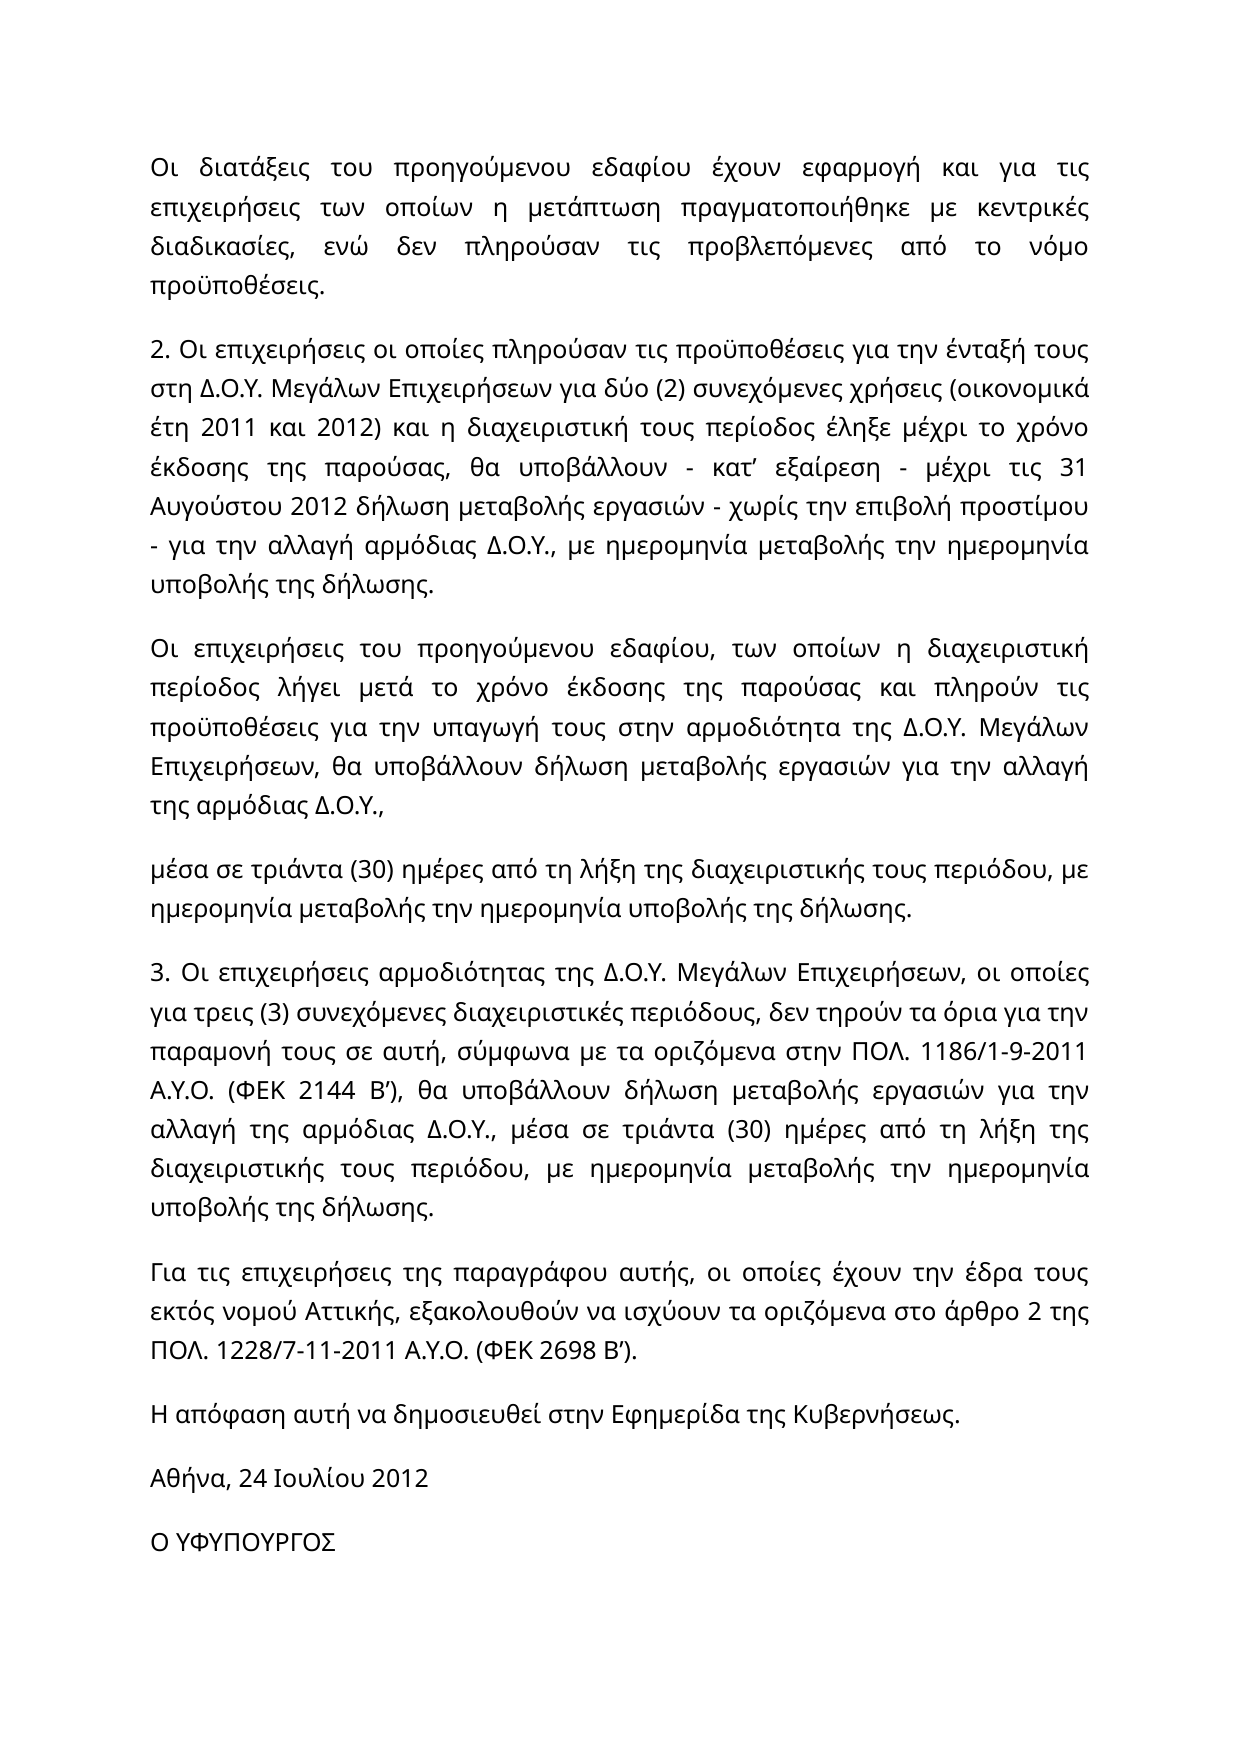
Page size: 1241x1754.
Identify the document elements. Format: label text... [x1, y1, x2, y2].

text Οι διατάξεις του προηγούμενου εδαφίου έχουν εφαρμογή και για τις επιχειρήσεις των οποίων η μετάπτωση πραγματοποιήθηκε με κεντρικές διαδικασίες, ενώ δεν πληρούσαν τις προβλεπόμενες από το νόμο προϋποθέσεις. [150, 150, 1090, 302]
text Για τις επιχειρήσεις της παραγράφου αυτής, οι οποίες έχουν την έδρα τους εκτός νομού Αττικής, εξακολουθούν να ισχύουν τα οριζόμενα στο άρθρο 2 της ΠΟΛ. 1228/7-11-2011 Α.Υ.Ο. (ΦΕΚ 2698 Β’). [150, 1254, 1090, 1367]
text Οι επιχειρήσεις του προηγούμενου εδαφίου, των οποίων η διαχειριστική περίοδος λήγει μετά το χρόνο έκδοσης της παρούσας και πληρούν τις προϋποθέσεις για την υπαγωγή τους στην αρμοδιότητα της Δ.Ο.Υ. Μεγάλων Επιχειρήσεων, θα υποβάλλουν δήλωση μεταβολής εργασιών για την αλλαγή της αρμόδιας Δ.Ο.Υ., [150, 631, 1090, 822]
text Ο ΥΦΥΠΟΥΡΓΟΣ [150, 1525, 1090, 1559]
text μέσα σε τριάντα (30) ημέρες από τη λήξη της διαχειριστικής τους περιόδου, με ημερομηνία μεταβολής την ημερομηνία υποβολής της δήλωσης. [150, 852, 1090, 925]
text Αθήνα, 24 Ιουλίου 2012 [150, 1461, 1090, 1495]
text 2. Οι επιχειρήσεις οι οποίες πληρούσαν τις προϋποθέσεις για την ένταξή τους στη Δ.Ο.Υ. Μεγάλων Επιχειρήσεων για δύο (2) συνεχόμενες χρήσεις (οικονομικά έτη 2011 και 2012) και η διαχειριστική τους περίοδος έληξε μέχρι το χρόνο έκδοσης της παρούσας, θα υποβάλλουν - κατ’ εξαίρεση - μέχρι τις 31 Αυγούστου 2012 δήλωση μεταβολής εργασιών - χωρίς την επιβολή προστίμου - για την αλλαγή αρμόδιας Δ.Ο.Υ., με ημερομηνία μεταβολής την ημερομηνία υποβολής της δήλωσης. [150, 332, 1090, 601]
text Η απόφαση αυτή να δημοσιευθεί στην Εφημερίδα της Κυβερνήσεως. [150, 1397, 1090, 1431]
text 3. Οι επιχειρήσεις αρμοδιότητας της Δ.Ο.Υ. Μεγάλων Επιχειρήσεων, οι οποίες για τρεις (3) συνεχόμενες διαχειριστικές περιόδους, δεν τηρούν τα όρια για την παραμονή τους σε αυτή, σύμφωνα με τα οριζόμενα στην ΠΟΛ. 1186/1-9-2011 Α.Υ.Ο. (ΦΕΚ 2144 Β’), θα υποβάλλουν δήλωση μεταβολής εργασιών για την αλλαγή της αρμόδιας Δ.Ο.Υ., μέσα σε τριάντα (30) ημέρες από τη λήξη της διαχειριστικής τους περιόδου, με ημερομηνία μεταβολής την ημερομηνία υποβολής της δήλωσης. [150, 955, 1090, 1224]
